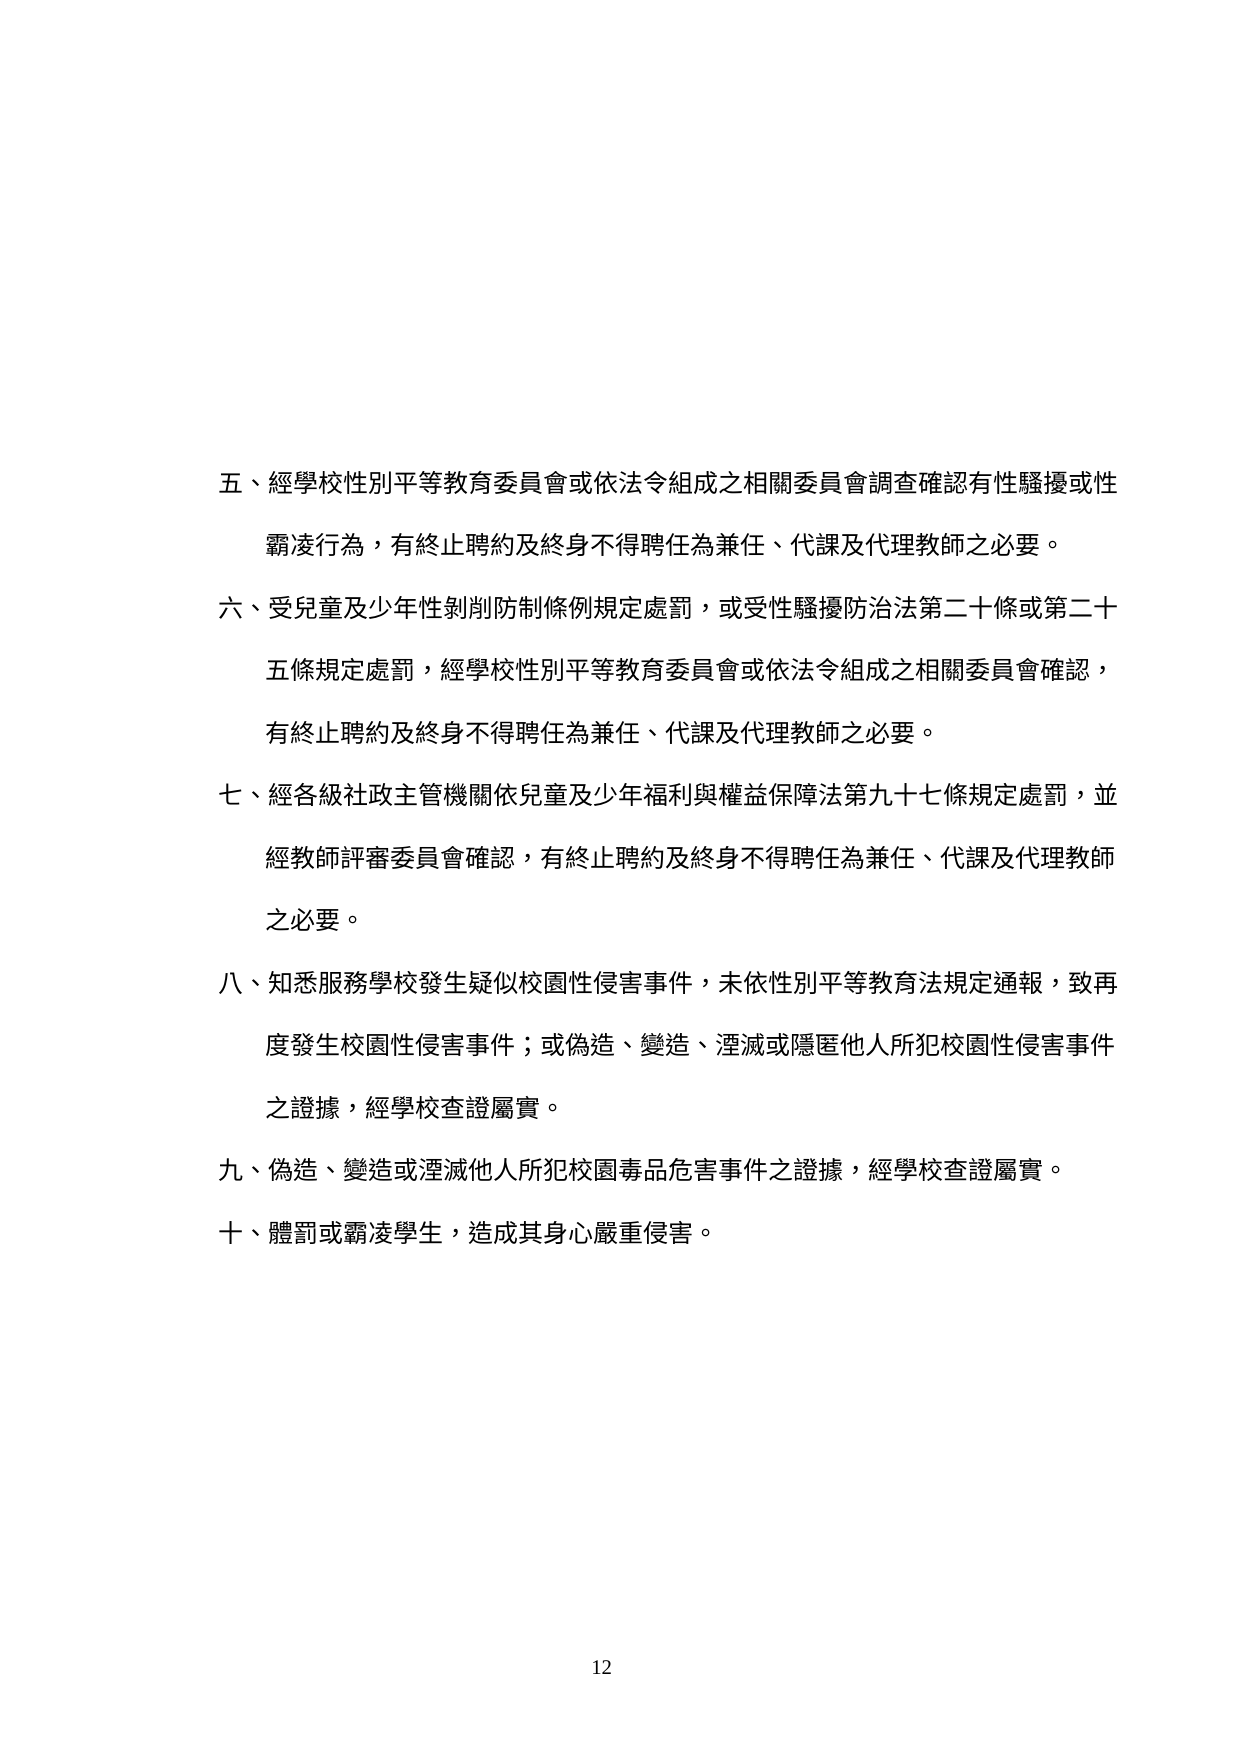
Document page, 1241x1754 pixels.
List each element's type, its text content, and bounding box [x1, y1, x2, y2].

text 八、知悉服務學校發生疑似校園性侵害事件，未依性別平等教育法規定通報，致再度發生校園性侵害事件；或偽造、變造、湮滅或隱匿他人所犯校園性侵害事件之證據，經學校查證屬實。 [218, 939, 1122, 1127]
text 六、受兒童及少年性剝削防制條例規定處罰，或受性騷擾防治法第二十條或第二十五條規定處罰，經學校性別平等教育委員會或依法令組成之相關委員會確認，有終止聘約及終身不得聘任為兼任、代課及代理教師之必要。 [218, 564, 1122, 752]
text 七、經各級社政主管機關依兒童及少年福利與權益保障法第九十七條規定處罰，並經教師評審委員會確認，有終止聘約及終身不得聘任為兼任、代課及代理教師之必要。 [218, 752, 1122, 939]
text 十、體罰或霸凌學生，造成其身心嚴重侵害。 [218, 1189, 1122, 1252]
text 五、經學校性別平等教育委員會或依法令組成之相關委員會調查確認有性騷擾或性霸凌行為，有終止聘約及終身不得聘任為兼任、代課及代理教師之必要。 [218, 439, 1122, 564]
text 九、偽造、變造或湮滅他人所犯校園毒品危害事件之證據，經學校查證屬實。 [218, 1127, 1122, 1189]
